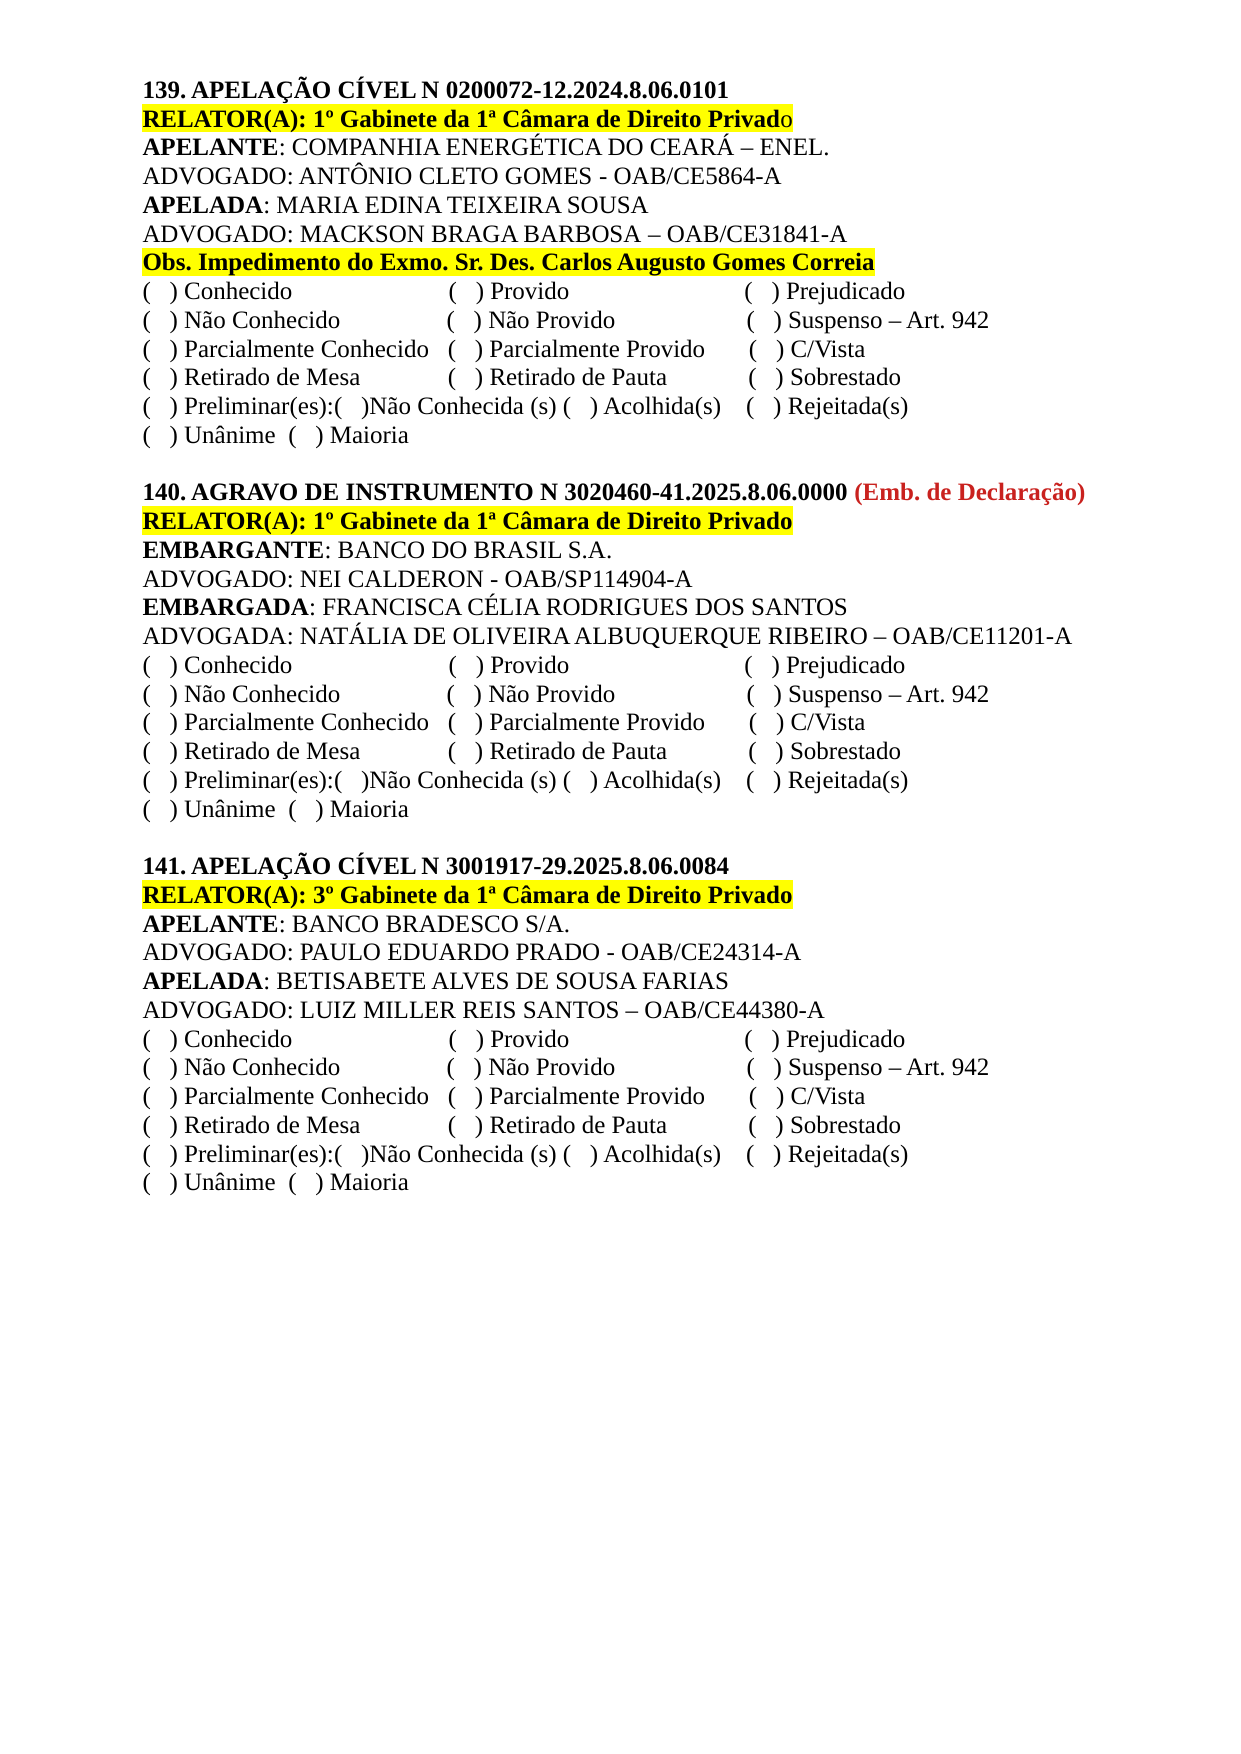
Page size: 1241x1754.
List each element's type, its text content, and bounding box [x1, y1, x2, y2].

text Obs. Impedimento do Exmo. Sr. Des. Carlos Augusto Gomes Correia [142, 247, 1141, 276]
text ( ) Retirado de Mesa ( ) Retirado de Pauta ( ) Sobrestado [142, 362, 1158, 391]
text ( ) Não Conhecido ( ) Não Provido ( ) Suspenso – Art. 942 [142, 1052, 1158, 1081]
text ( ) Conhecido ( ) Provido ( ) Prejudicado [142, 276, 1141, 305]
text ( ) Unânime ( ) Maioria [142, 1167, 1141, 1254]
text ( ) Unânime ( ) Maioria 141. APELAÇÃO CÍVEL N 3001917-29.2025.8.06.0084 RELATOR(A): 3º Gabinete da 1ª Câmara de Direito Privado APELANTE: BANCO BRADESCO S/A. ADVOGADO: PAULO EDUARDO PRADO - OAB/CE24314-A APELADA: BETISABETE ALVES DE SOUSA FARIAS ADVOGADO: LUIZ MILLER REIS SANTOS – OAB/CE44380-A [142, 794, 1141, 1024]
text ( ) Preliminar(es):( )Não Conhecida (s) ( ) Acolhida(s) ( ) Rejeitada(s) [142, 765, 1158, 794]
text ( ) Não Conhecido ( ) Não Provido ( ) Suspenso – Art. 942 [142, 305, 1158, 334]
text ( ) Conhecido ( ) Provido ( ) Prejudicado [142, 650, 1141, 679]
text ( ) Parcialmente Conhecido ( ) Parcialmente Provido ( ) C/Vista [142, 334, 1158, 362]
text ( ) Preliminar(es):( )Não Conhecida (s) ( ) Acolhida(s) ( ) Rejeitada(s) [142, 1139, 1158, 1167]
text ( ) Retirado de Mesa ( ) Retirado de Pauta ( ) Sobrestado [142, 736, 1158, 765]
text ( ) Parcialmente Conhecido ( ) Parcialmente Provido ( ) C/Vista [142, 1081, 1158, 1110]
text ( ) Não Conhecido ( ) Não Provido ( ) Suspenso – Art. 942 [142, 679, 1158, 707]
text ( ) Preliminar(es):( )Não Conhecida (s) ( ) Acolhida(s) ( ) Rejeitada(s) [142, 391, 1158, 420]
text ( ) Conhecido ( ) Provido ( ) Prejudicado [142, 1024, 1141, 1052]
text ( ) Unânime ( ) Maioria 140. AGRAVO DE INSTRUMENTO N 3020460-41.2025.8.06.0000 (Emb. de Declaração) RELATOR(A): 1º Gabinete da 1ª Câmara de Direito Privado EMBARGANTE: BANCO DO BRASIL S.A. ADVOGADO: NEI CALDERON - OAB/SP114904-A EMBARGADA: FRANCISCA CÉLIA RODRIGUES DOS SANTOS ADVOGADA: NATÁLIA DE OLIVEIRA ALBUQUERQUE RIBEIRO – OAB/CE11201-A [142, 420, 1141, 650]
text 139. APELAÇÃO CÍVEL N 0200072-12.2024.8.06.0101 RELATOR(A): 1º Gabinete da 1ª Câmara de Direito Privado APELANTE: COMPANHIA ENERGÉTICA DO CEARÁ – ENEL. ADVOGADO: ANTÔNIO CLETO GOMES - OAB/CE5864-A APELADA: MARIA EDINA TEIXEIRA SOUSA ADVOGADO: MACKSON BRAGA BARBOSA – OAB/CE31841-A [142, 75, 1141, 247]
text ( ) Parcialmente Conhecido ( ) Parcialmente Provido ( ) C/Vista [142, 707, 1158, 736]
text ( ) Retirado de Mesa ( ) Retirado de Pauta ( ) Sobrestado [142, 1110, 1158, 1139]
